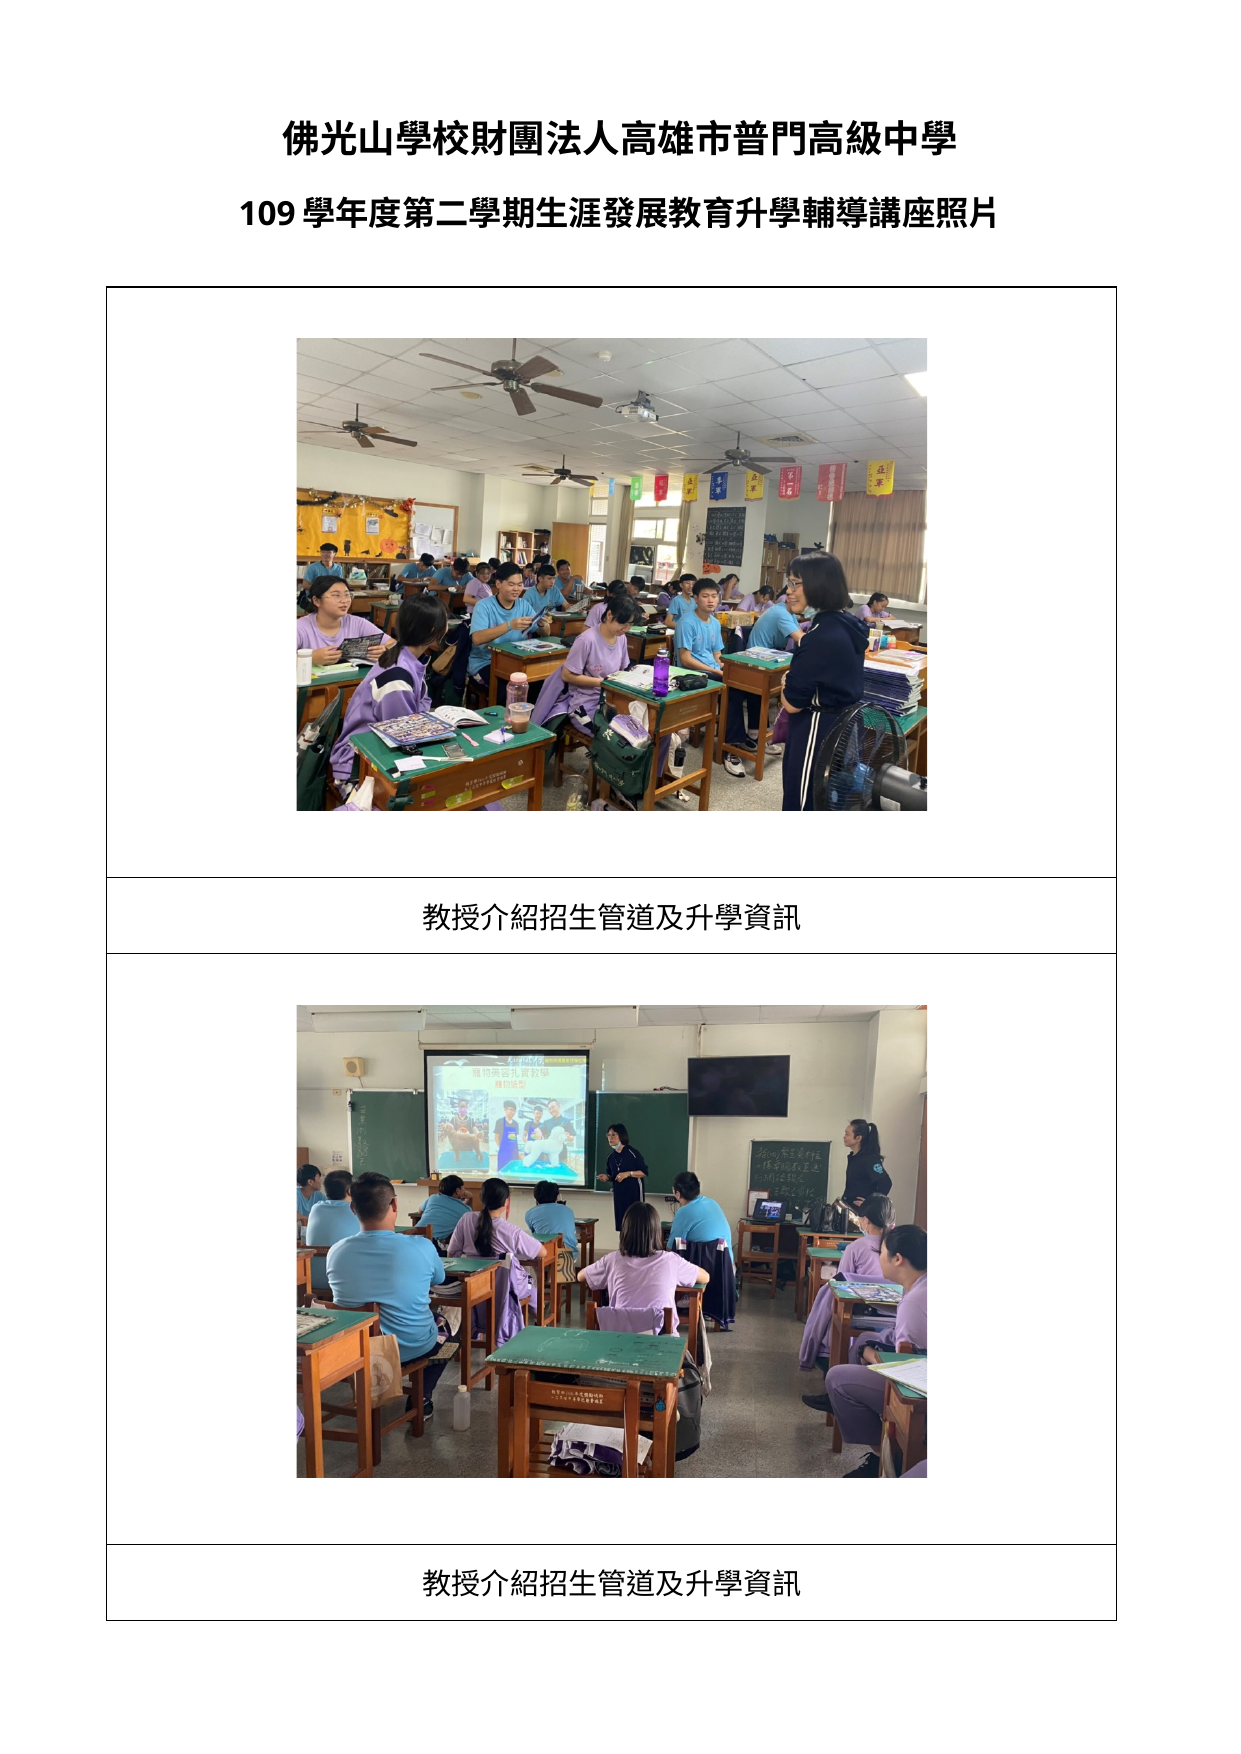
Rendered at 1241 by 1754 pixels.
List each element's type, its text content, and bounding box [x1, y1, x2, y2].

table_header [107, 288, 1116, 877]
table_cell [107, 954, 1116, 1543]
text 佛光山學校財團法人高雄市普門高級中學 [118, 99, 1122, 174]
picture [296, 338, 928, 811]
table_cell 教授介紹招生管道及升學資訊 [107, 1545, 1116, 1619]
text 109學年度第二學期生涯發展教育升學輔導講座照片 [118, 174, 1122, 249]
table_cell 教授介紹招生管道及升學資訊 [107, 878, 1116, 953]
picture [296, 1005, 928, 1478]
